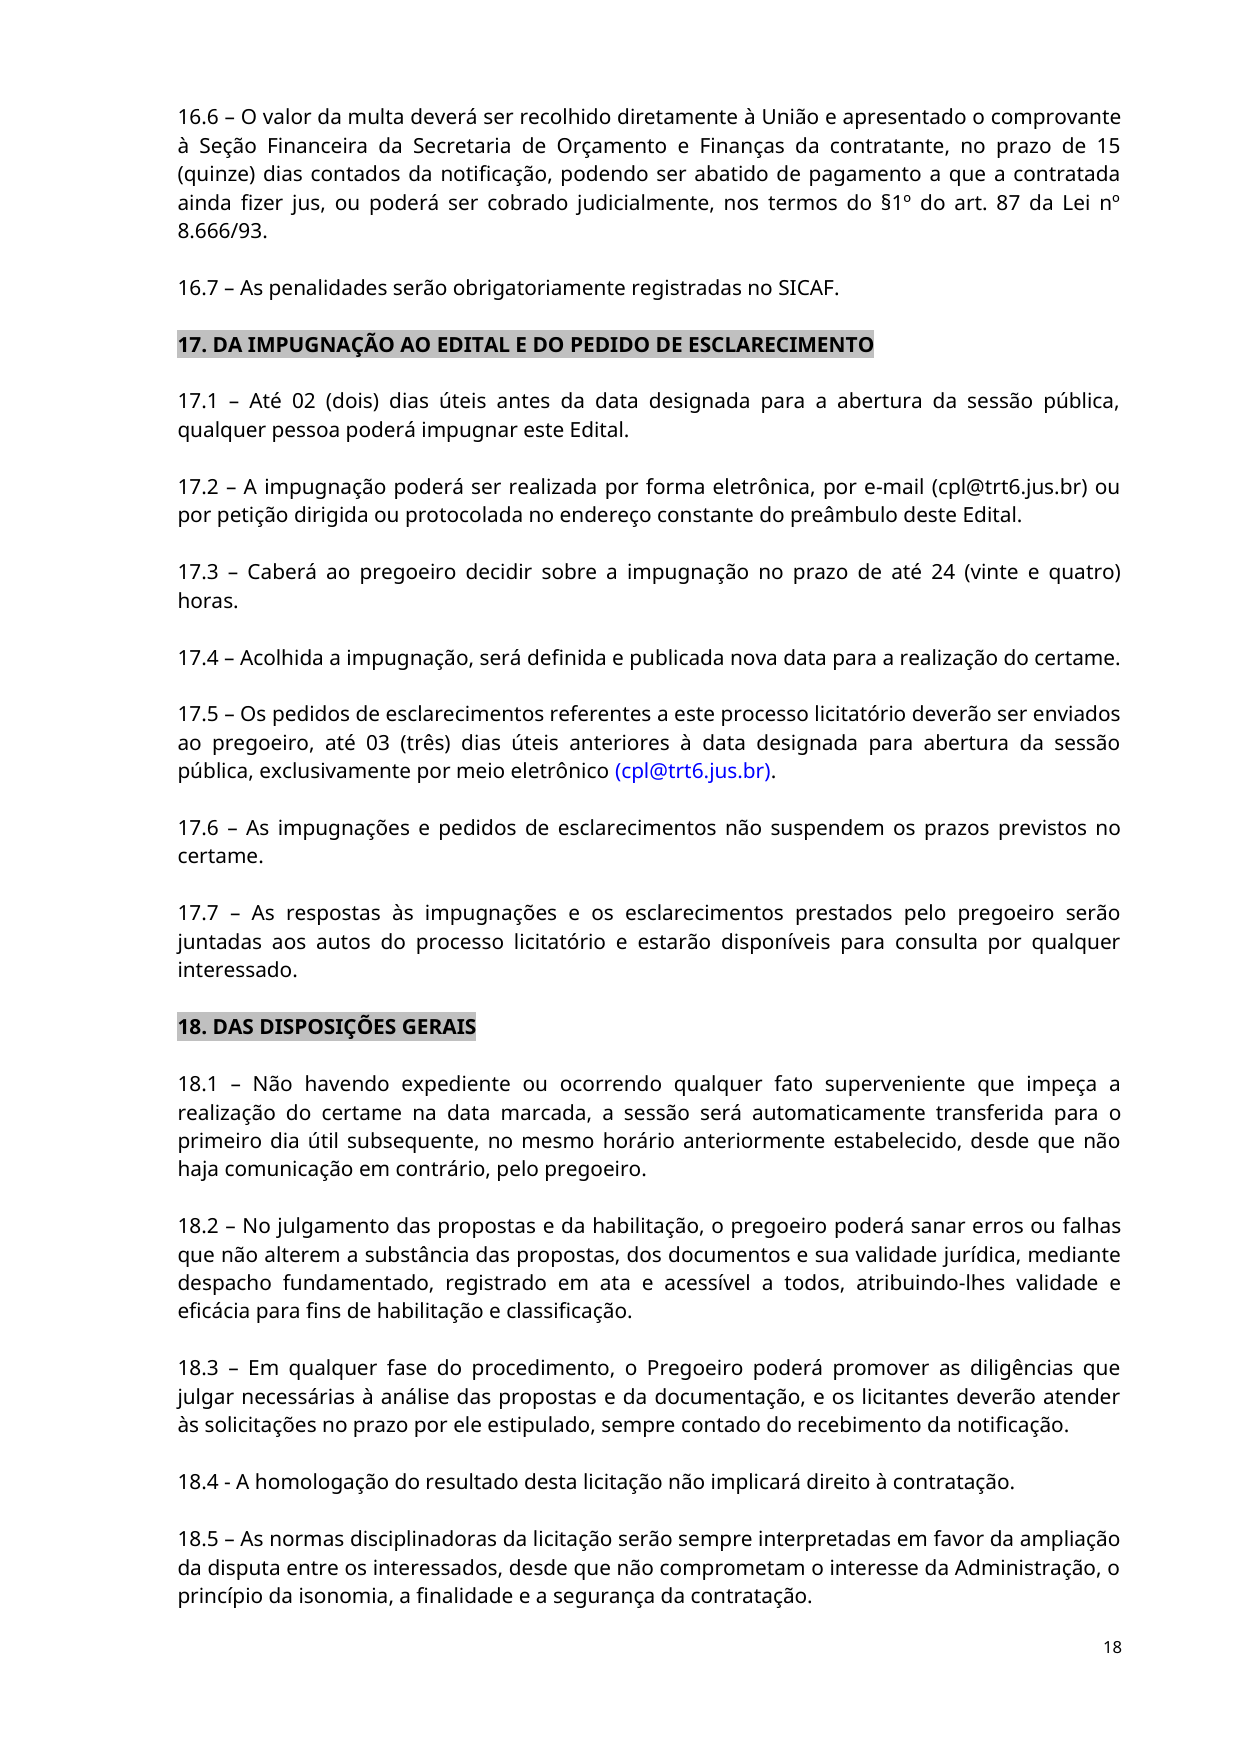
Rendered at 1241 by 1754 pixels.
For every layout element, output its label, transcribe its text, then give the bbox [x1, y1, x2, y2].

text 17.5 – Os pedidos de esclarecimentos referentes a este processo licitatório deverão ser enviados ao pregoeiro, até 03 (três) dias úteis anteriores à data designada para abertura da sessão pública, exclusivamente por meio eletrônico (cpl@trt6.jus.br). [177, 699, 1122, 785]
text 16.6 – O valor da multa deverá ser recolhido diretamente à União e apresentado o comprovante à Seção Financeira da Secretaria de Orçamento e Finanças da contratante, no prazo de 15 (quinze) dias contados da notificação, podendo ser abatido de pagamento a que a contratada ainda fizer jus, ou poderá ser cobrado judicialmente, nos termos do §1º do art. 87 da Lei nº 8.666/93. [177, 102, 1122, 244]
text 18.5 – As normas disciplinadoras da licitação serão sempre interpretadas em favor da ampliação da disputa entre os interessados, desde que não comprometam o interesse da Administração, o princípio da isonomia, a finalidade e a segurança da contratação. [177, 1524, 1122, 1609]
text 17.4 – Acolhida a impugnação, será definida e publicada nova data para a realização do certame. [177, 643, 1122, 671]
text 17. DA IMPUGNAÇÃO AO EDITAL E DO PEDIDO DE ESCLARECIMENTO [177, 330, 1122, 358]
text 18.2 – No julgamento das propostas e da habilitação, o pregoeiro poderá sanar erros ou falhas que não alterem a substância das propostas, dos documentos e sua validade jurídica, mediante despacho fundamentado, registrado em ata e acessível a todos, atribuindo-lhes validade e eficácia para fins de habilitação e classificação. [177, 1211, 1122, 1325]
text 18. DAS DISPOSIÇÕES GERAIS [177, 1012, 1122, 1041]
text 18.4 - A homologação do resultado desta licitação não implicará direito à contratação. [177, 1467, 1122, 1496]
text 17.3 – Caberá ao pregoeiro decidir sobre a impugnação no prazo de até 24 (vinte e quatro) horas. [177, 557, 1122, 614]
text 16.7 – As penalidades serão obrigatoriamente registradas no SICAF. [177, 273, 1122, 301]
text 18.1 – Não havendo expediente ou ocorrendo qualquer fato superveniente que impeça a realização do certame na data marcada, a sessão será automaticamente transferida para o primeiro dia útil subsequente, no mesmo horário anteriormente estabelecido, desde que não haja comunicação em contrário, pelo pregoeiro. [177, 1069, 1122, 1183]
text 18.3 – Em qualquer fase do procedimento, o Pregoeiro poderá promover as diligências que julgar necessárias à análise das propostas e da documentação, e os licitantes deverão atender às solicitações no prazo por ele estipulado, sempre contado do recebimento da notificação. [177, 1353, 1122, 1439]
text 17.1 – Até 02 (dois) dias úteis antes da data designada para a abertura da sessão pública, qualquer pessoa poderá impugnar este Edital. [177, 387, 1122, 443]
text 17.2 – A impugnação poderá ser realizada por forma eletrônica, por e-mail (cpl@trt6.jus.br) ou por petição dirigida ou protocolada no endereço constante do preâmbulo deste Edital. [177, 472, 1122, 529]
text 17.6 – As impugnações e pedidos de esclarecimentos não suspendem os prazos previstos no certame. [177, 813, 1122, 870]
text 17.7 – As respostas às impugnações e os esclarecimentos prestados pelo pregoeiro serão juntadas aos autos do processo licitatório e estarão disponíveis para consulta por qualquer interessado. [177, 898, 1122, 984]
